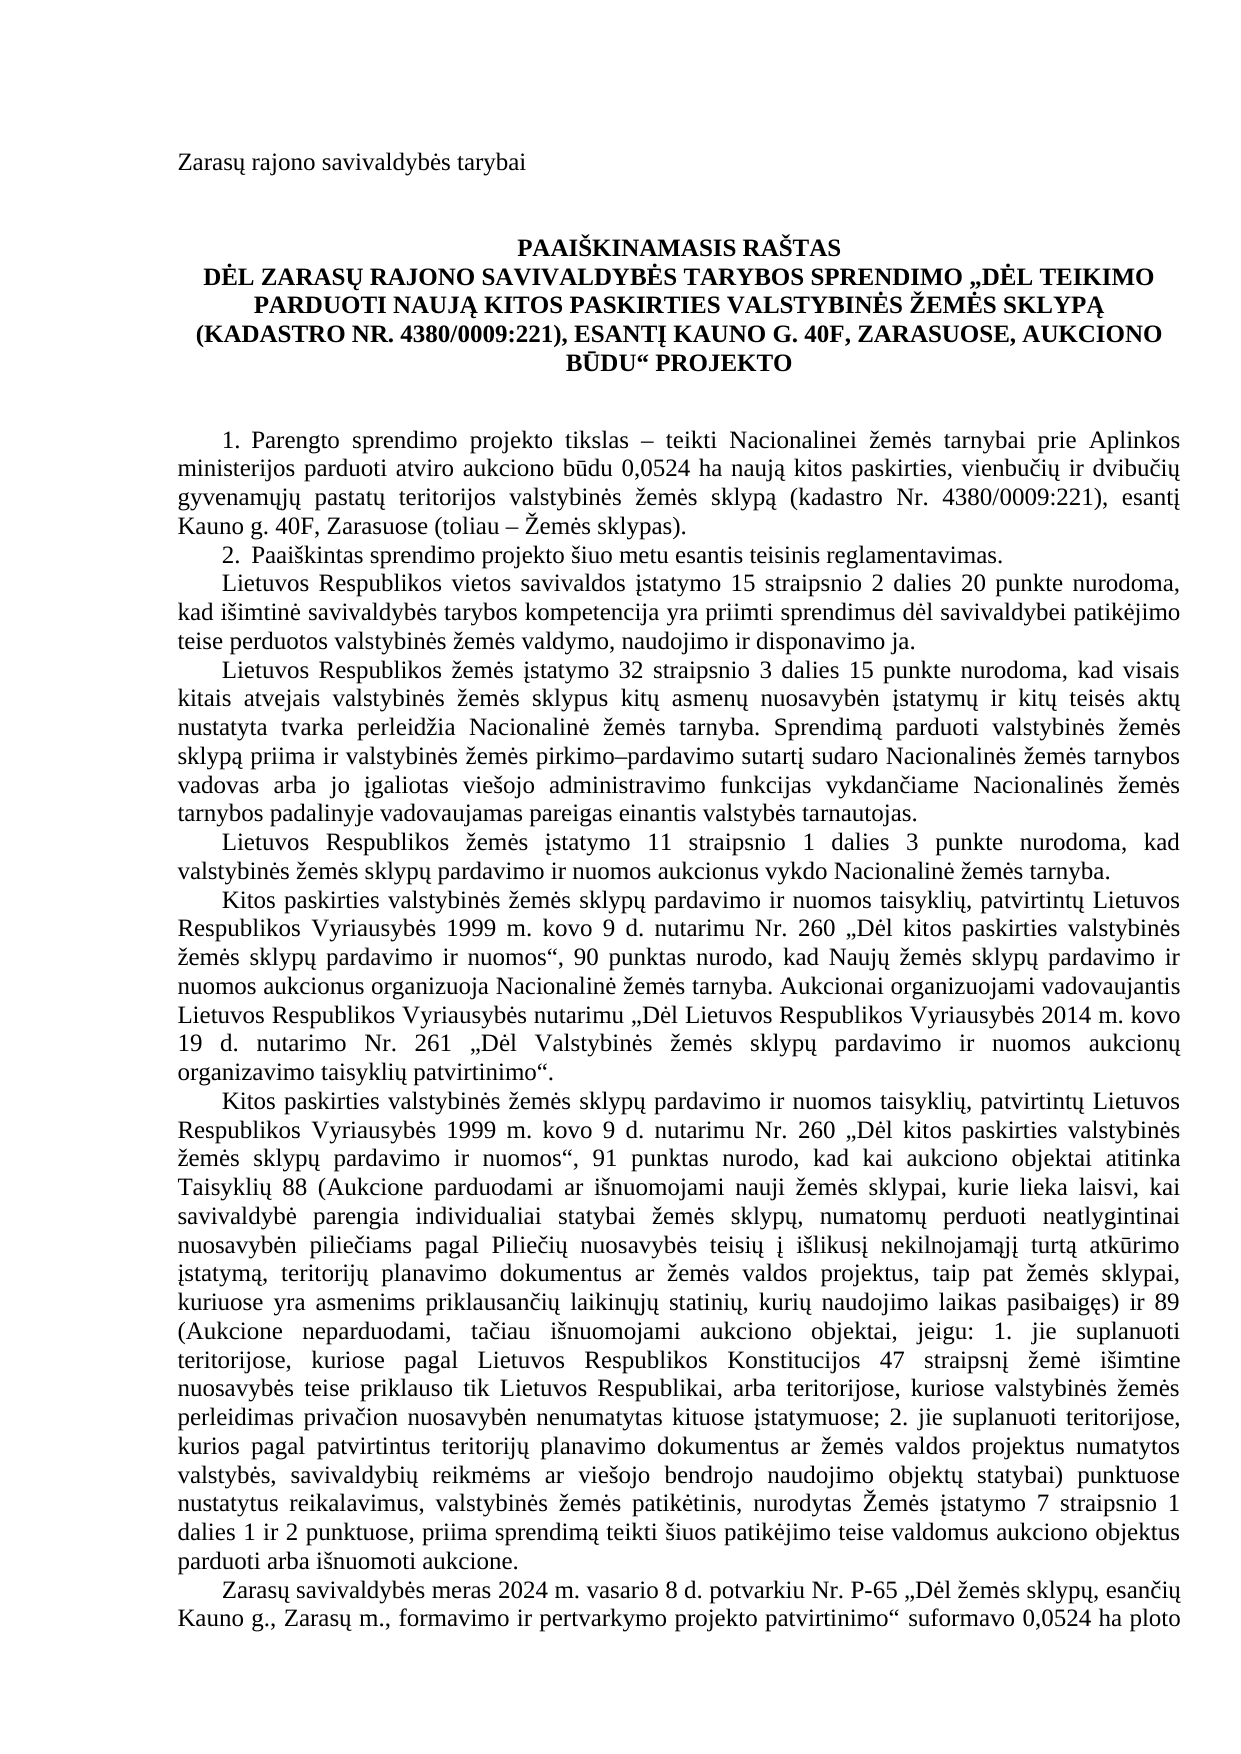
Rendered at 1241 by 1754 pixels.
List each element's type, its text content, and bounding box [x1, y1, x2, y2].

text Zarasų rajono savivaldybės tarybai [177, 147, 1152, 176]
text Lietuvos Respublikos žemės įstatymo 11 straipsnio 1 dalies 3 punkte nurodoma, kad valstybinės žemės sklypų pardavimo ir nuomos aukcionus vykdo Nacionalinė žemės tarnyba. [177, 827, 1181, 885]
text DĖL ZARASŲ RAJONO SAVIVALDYBĖS TARYBOS SPRENDIMO „DĖL TEIKIMO PARDUOTI NAUJĄ KITOS PASKIRTIES VALSTYBINĖS ŽEMĖS SKLYPĄ (KADASTRO NR. 4380/0009:221), ESANTĮ KAUNO G. 40F, ZARASUOSE, AUKCIONO BŪDU“ PROJEKTO [177, 262, 1181, 377]
text 2. Paaiškintas sprendimo projekto šiuo metu esantis teisinis reglamentavimas. [177, 540, 1181, 568]
text Lietuvos Respublikos vietos savivaldos įstatymo 15 straipsnio 2 dalies 20 punkte nurodoma, kad išimtinė savivaldybės tarybos kompetencija yra priimti sprendimus dėl savivaldybei patikėjimo teise perduotos valstybinės žemės valdymo, naudojimo ir disponavimo ja. [177, 568, 1181, 655]
text 1. Parengto sprendimo projekto tikslas – teikti Nacionalinei žemės tarnybai prie Aplinkos ministerijos parduoti atviro aukciono būdu 0,0524 ha naują kitos paskirties, vienbučių ir dvibučių gyvenamųjų pastatų teritorijos valstybinės žemės sklypą (kadastro Nr. 4380/0009:221), esantį Kauno g. 40F, Zarasuose (toliau – Žemės sklypas). [177, 425, 1181, 540]
text Zarasų savivaldybės meras 2024 m. vasario 8 d. potvarkiu Nr. P-65 „Dėl žemės sklypų, esančių Kauno g., Zarasų m., formavimo ir pertvarkymo projekto patvirtinimo“ suformavo 0,0524 ha ploto [177, 1575, 1181, 1632]
text PAAIŠKINAMASIS RAŠTAS [177, 233, 1181, 262]
text Kitos paskirties valstybinės žemės sklypų pardavimo ir nuomos taisyklių, patvirtintų Lietuvos Respublikos Vyriausybės 1999 m. kovo 9 d. nutarimu Nr. 260 „Dėl kitos paskirties valstybinės žemės sklypų pardavimo ir nuomos“, 91 punktas nurodo, kad kai aukciono objektai atitinka Taisyklių 88 (Aukcione parduodami ar išnuomojami nauji žemės sklypai, kurie lieka laisvi, kai savivaldybė parengia individualiai statybai žemės sklypų, numatomų perduoti neatlygintinai nuosavybėn piliečiams pagal Piliečių nuosavybės teisių į išlikusį nekilnojamąjį turtą atkūrimo įstatymą, teritorijų planavimo dokumentus ar žemės valdos projektus, taip pat žemės sklypai, kuriuose yra asmenims priklausančių laikinųjų statinių, kurių naudojimo laikas pasibaigęs) ir 89 (Aukcione neparduodami, tačiau išnuomojami aukciono objektai, jeigu: 1. jie suplanuoti teritorijose, kuriose pagal Lietuvos Respublikos Konstitucijos 47 straipsnį žemė išimtine nuosavybės teise priklauso tik Lietuvos Respublikai, arba teritorijose, kuriose valstybinės žemės perleidimas privačion nuosavybėn nenumatytas kituose įstatymuose; 2. jie suplanuoti teritorijose, kurios pagal patvirtintus teritorijų planavimo dokumentus ar žemės valdos projektus numatytos valstybės, savivaldybių reikmėms ar viešojo bendrojo naudojimo objektų statybai) punktuose nustatytus reikalavimus, valstybinės žemės patikėtinis, nurodytas Žemės įstatymo 7 straipsnio 1 dalies 1 ir 2 punktuose, priima sprendimą teikti šiuos patikėjimo teise valdomus aukciono objektus parduoti arba išnuomoti aukcione. [177, 1086, 1181, 1575]
text Kitos paskirties valstybinės žemės sklypų pardavimo ir nuomos taisyklių, patvirtintų Lietuvos Respublikos Vyriausybės 1999 m. kovo 9 d. nutarimu Nr. 260 „Dėl kitos paskirties valstybinės žemės sklypų pardavimo ir nuomos“, 90 punktas nurodo, kad Naujų žemės sklypų pardavimo ir nuomos aukcionus organizuoja Nacionalinė žemės tarnyba. Aukcionai organizuojami vadovaujantis Lietuvos Respublikos Vyriausybės nutarimu „Dėl Lietuvos Respublikos Vyriausybės 2014 m. kovo 19 d. nutarimo Nr. 261 „Dėl Valstybinės žemės sklypų pardavimo ir nuomos aukcionų organizavimo taisyklių patvirtinimo“. [177, 885, 1181, 1086]
text Lietuvos Respublikos žemės įstatymo 32 straipsnio 3 dalies 15 punkte nurodoma, kad visais kitais atvejais valstybinės žemės sklypus kitų asmenų nuosavybėn įstatymų ir kitų teisės aktų nustatyta tvarka perleidžia Nacionalinė žemės tarnyba. Sprendimą parduoti valstybinės žemės sklypą priima ir valstybinės žemės pirkimo–pardavimo sutartį sudaro Nacionalinės žemės tarnybos vadovas arba jo įgaliotas viešojo administravimo funkcijas vykdančiame Nacionalinės žemės tarnybos padalinyje vadovaujamas pareigas einantis valstybės tarnautojas. [177, 655, 1181, 827]
